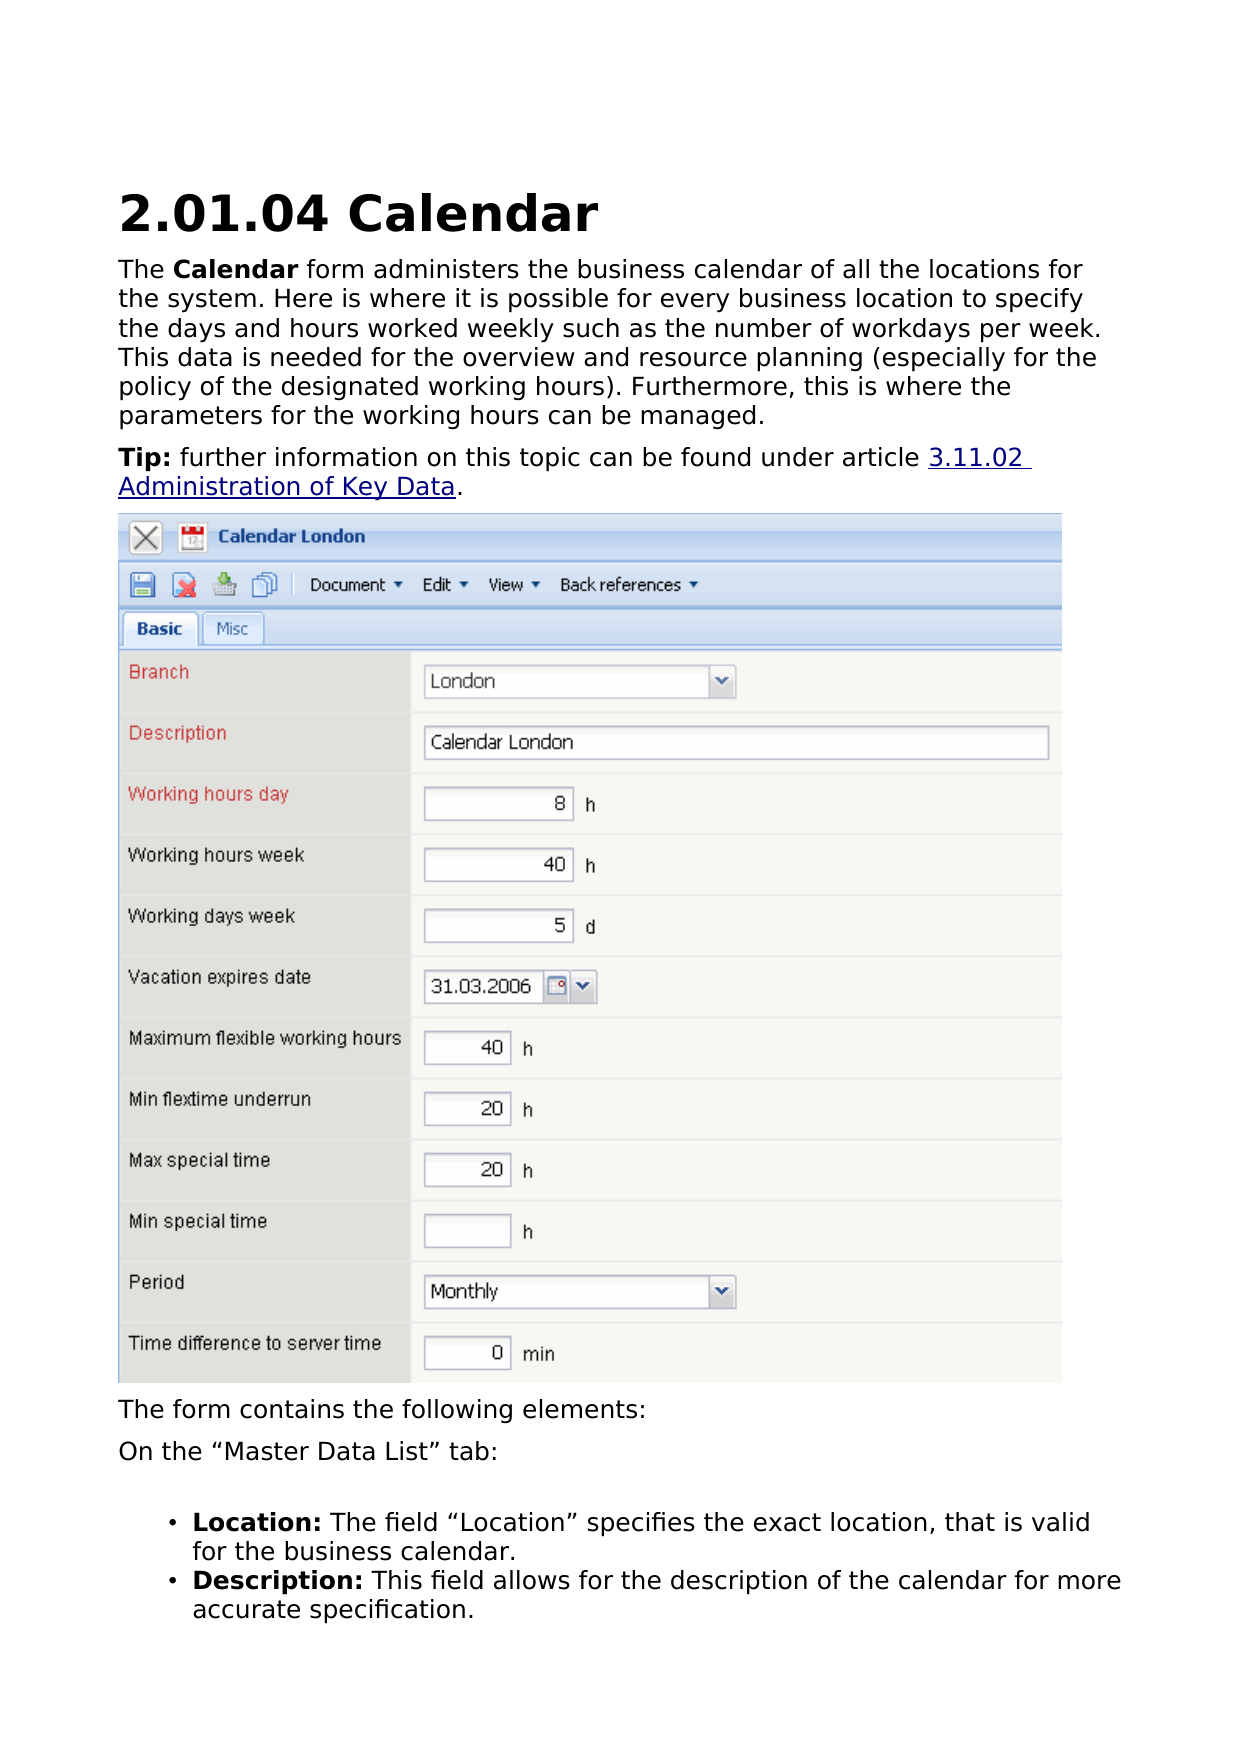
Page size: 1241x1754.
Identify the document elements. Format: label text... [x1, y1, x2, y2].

text On the “Master Data List” tab: [118, 1437, 1122, 1466]
text Tip: further information on this topic can be found under article 3.11.02 Administration of Key Data. [118, 443, 1122, 501]
picture [118, 513, 1062, 1383]
list Location: The field “Location” specifies the exact location, that is valid for the business calendar. [177, 1508, 1122, 1566]
text The Calendar form administers the business calendar of all the locations for the system. Here is where it is possible for every business location to specify the days and hours worked weekly such as the number of workdays per week. This data is needed for the overview and resource planning (especially for the policy of the designated working hours). Furthermore, this is where the parameters for the working hours can be managed. [118, 256, 1122, 431]
subtitle 2.01.04 Calendar [118, 185, 1122, 243]
text The form contains the following elements: [118, 1395, 1122, 1424]
list Description: This field allows for the description of the calendar for more accurate specification. [177, 1566, 1122, 1624]
